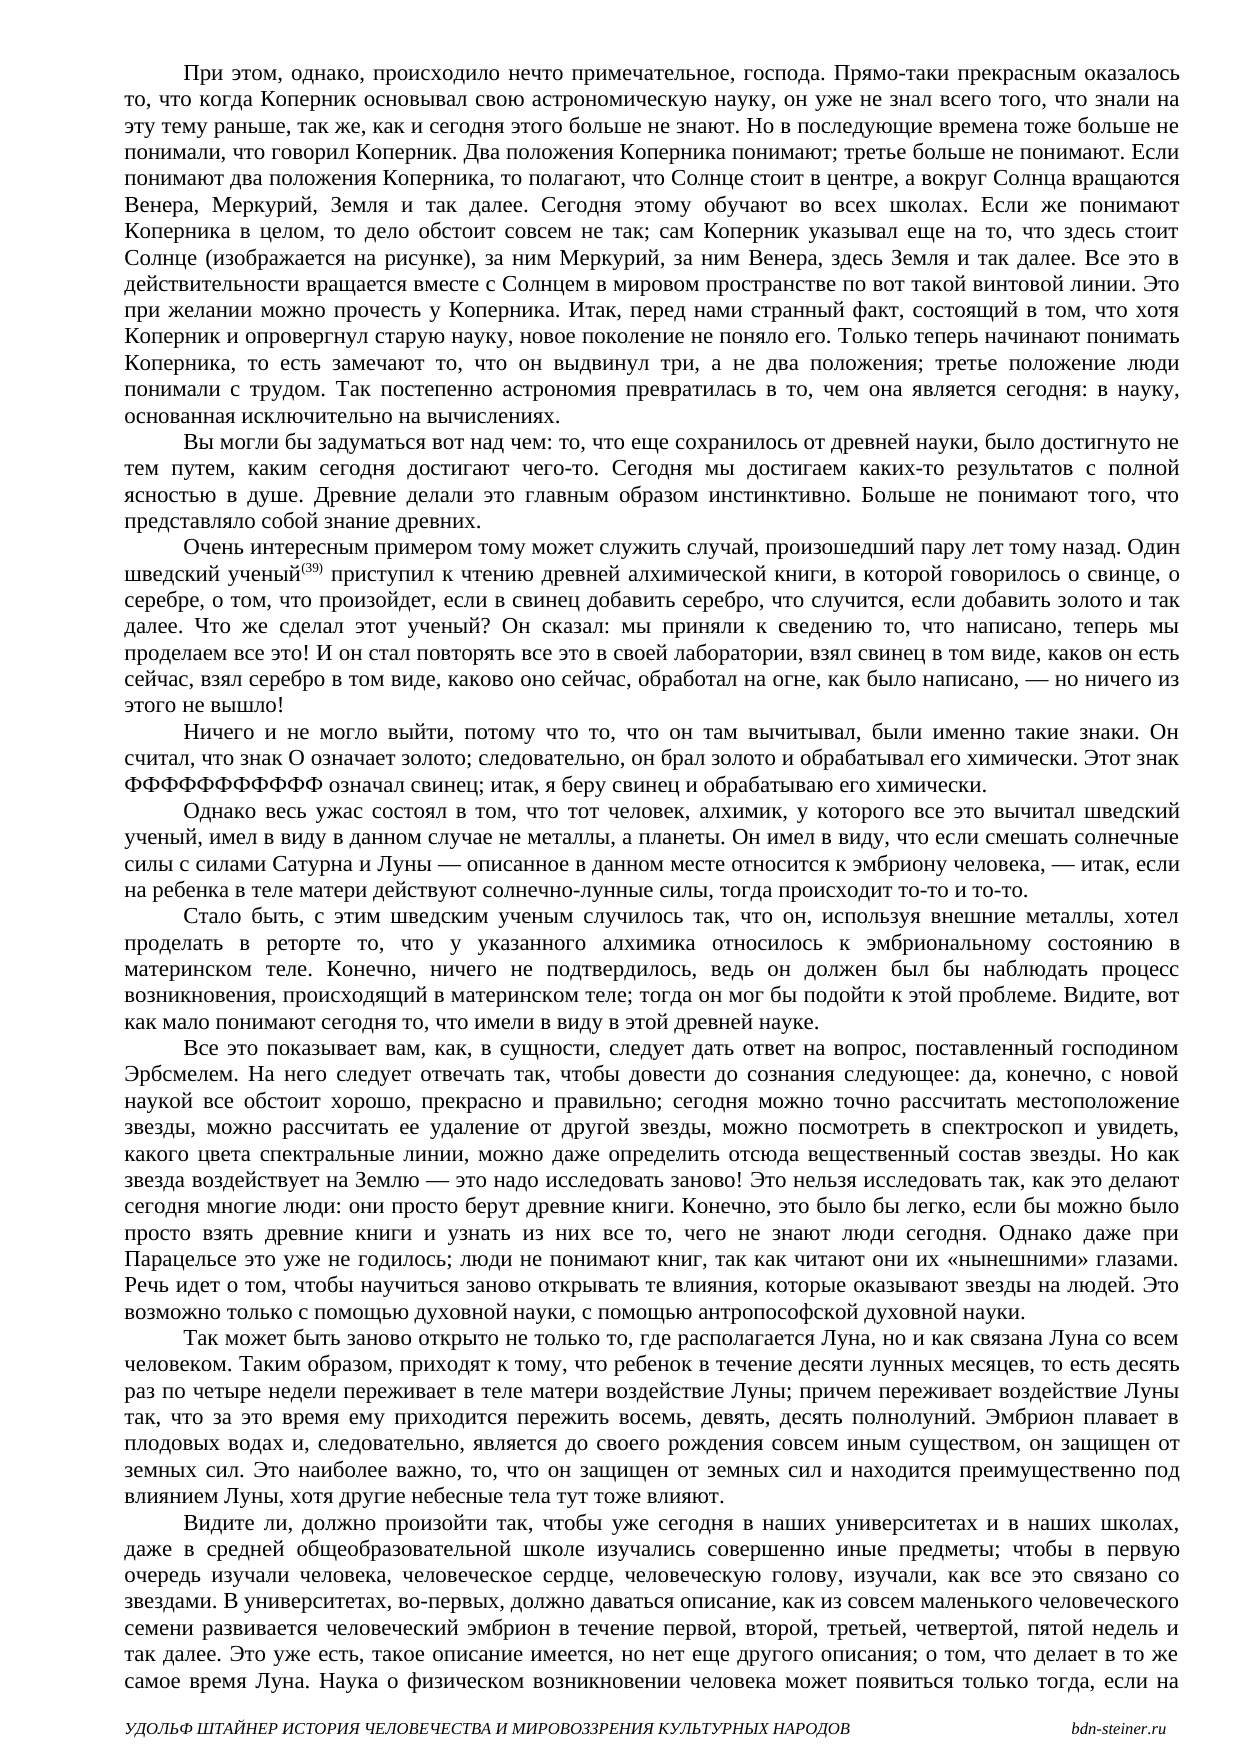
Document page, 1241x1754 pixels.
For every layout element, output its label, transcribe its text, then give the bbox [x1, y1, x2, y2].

text Очень интересным примером тому может служить случай, произошедший пару лет тому назад. Один шведский ученый(39) приступил к чтению древней алхимической книги, в которой говорилось о свинце, о серебре, о том, что произойдет, если в свинец добавить серебро, что случится, если добавить золото и так далее. Что же сделал этот ученый? Он сказал: мы приняли к сведению то, что написано, теперь мы проделаем все это! И он стал повторять все это в своей лаборатории, взял свинец в том виде, каков он есть сейчас, взял серебро в том виде, каково оно сейчас, обработал на огне, как было написано, — но ничего из этого не вышло! [124, 533, 1181, 718]
text Стало быть, с этим шведским ученым случилось так, что он, используя внешние металлы, хотел проделать в реторте то, что у указанного алхимика относилось к эмбриональному состоянию в материнском теле. Конечно, ничего не подтвердилось, ведь он должен был бы наблюдать процесс возникновения, происходящий в материнском теле; тогда он мог бы подойти к этой проблеме. Видите, вот как мало понимают сегодня то, что имели в виду в этой древней науке. [124, 902, 1181, 1034]
text Видите ли, должно произойти так, чтобы уже сегодня в наших университетах и в наших школах, даже в средней общеобразовательной школе изучались совершенно иные предметы; чтобы в первую очередь изучали человека, человеческое сердце, человеческую голову, изучали, как все это связано со звездами. В университетах, во-первых, должно даваться описание, как из совсем маленького человеческого семени развивается человеческий эмбрион в течение первой, второй, третьей, четвертой, пятой недель и так далее. Это уже есть, такое описание имеется, но нет еще другого описания; о том, что делает в то же самое время Луна. Наука о физическом возникновении человека может появиться только тогда, если на [124, 1508, 1181, 1693]
text Так может быть заново открыто не только то, где располагается Луна, но и как связана Луна со всем человеком. Таким образом, приходят к тому, что ребенок в течение десяти лунных месяцев, то есть десять раз по четыре недели переживает в теле матери воздействие Луны; причем переживает воздействие Луны так, что за это время ему приходится пережить восемь, девять, десять полнолуний. Эмбрион плавает в плодовых водах и, следовательно, является до своего рождения совсем иным существом, он защищен от земных сил. Это наиболее важно, то, что он защищен от земных сил и находится преимущественно под влиянием Луны, хотя другие небесные тела тут тоже влияют. [124, 1324, 1181, 1508]
text Однако весь ужас состоял в том, что тот человек, алхимик, у которого все это вычитал шведский ученый, имел в виду в данном случае не металлы, а планеты. Он имел в виду, что если смешать солнечные силы с силами Сатурна и Луны — описанное в данном месте относится к эмбриону человека, — итак, если на ребенка в теле матери действуют солнечно-лунные силы, тогда происходит то-то и то-то. [124, 797, 1181, 902]
text Все это показывает вам, как, в сущности, следует дать ответ на вопрос, поставленный господином Эрбсмелем. На него следует отвечать так, чтобы довести до сознания следующее: да, конечно, с новой наукой все обстоит хорошо, прекрасно и правильно; сегодня можно точно рассчитать местоположение звезды, можно рассчитать ее удаление от другой звезды, можно посмотреть в спектроскоп и увидеть, какого цвета спектральные линии, можно даже определить отсюда вещественный состав звезды. Но как звезда воздействует на Землю — это надо исследовать заново! Это нельзя исследовать так, как это делают сегодня многие люди: они просто берут древние книги. Конечно, это было бы легко, если бы можно было просто взять древние книги и узнать из них все то, чего не знают люди сегодня. Однако даже при Парацельсе это уже не годилось; люди не понимают книг, так как читают они их «нынешними» глазами. Речь идет о том, чтобы научиться заново открывать те влияния, которые оказывают звезды на людей. Это возможно только с помощью духовной науки, с помощью антропософской духовной науки. [124, 1034, 1181, 1324]
text Вы могли бы задуматься вот над чем: то, что еще сохранилось от древней науки, было достигнуто не тем путем, каким сегодня достигают чего-то. Сегодня мы достигаем каких-то результатов с полной ясностью в душе. Древние делали это главным образом инстинктивно. Больше не понимают того, что представляло собой знание древних. [124, 428, 1181, 533]
text При этом, однако, происходило нечто примечательное, господа. Прямо-таки прекрасным оказалось то, что когда Коперник основывал свою астрономическую науку, он уже не знал всего того, что знали на эту тему раньше, так же, как и сегодня этого больше не знают. Но в последующие времена тоже больше не понимали, что говорил Коперник. Два положения Коперника понимают; третье больше не понимают. Если понимают два положения Коперника, то полагают, что Солнце стоит в центре, а вокруг Солнца вращаются Венера, Меркурий, Земля и так далее. Сегодня этому обучают во всех школах. Если же понимают Коперника в целом, то дело обстоит совсем не так; сам Коперник указывал еще на то, что здесь стоит Солнце (изображается на рисунке), за ним Меркурий, за ним Венера, здесь Земля и так далее. Все это в действительности вращается вместе с Солнцем в мировом пространстве по вот такой винтовой линии. Это при желании можно прочесть у Коперника. Итак, перед нами странный факт, состоящий в том, что хотя Коперник и опровергнул старую науку, новое поколение не поняло его. Только теперь начинают понимать Коперника, то есть замечают то, что он выдвинул три, а не два положения; третье положение люди понимали с трудом. Так постепенно астрономия превратилась в то, чем она является сегодня: в науку, основанная исключительно на вычислениях. [124, 59, 1181, 428]
text Ничего и не могло выйти, потому что то, что он там вычитывал, были именно такие знаки. Он считал, что знак О означает золото; следовательно, он брал золото и обрабатывал его химически. Этот знак ФФФФФФФФФФФ означал свинец; итак, я беру свинец и обрабатываю его химически. [124, 718, 1181, 797]
